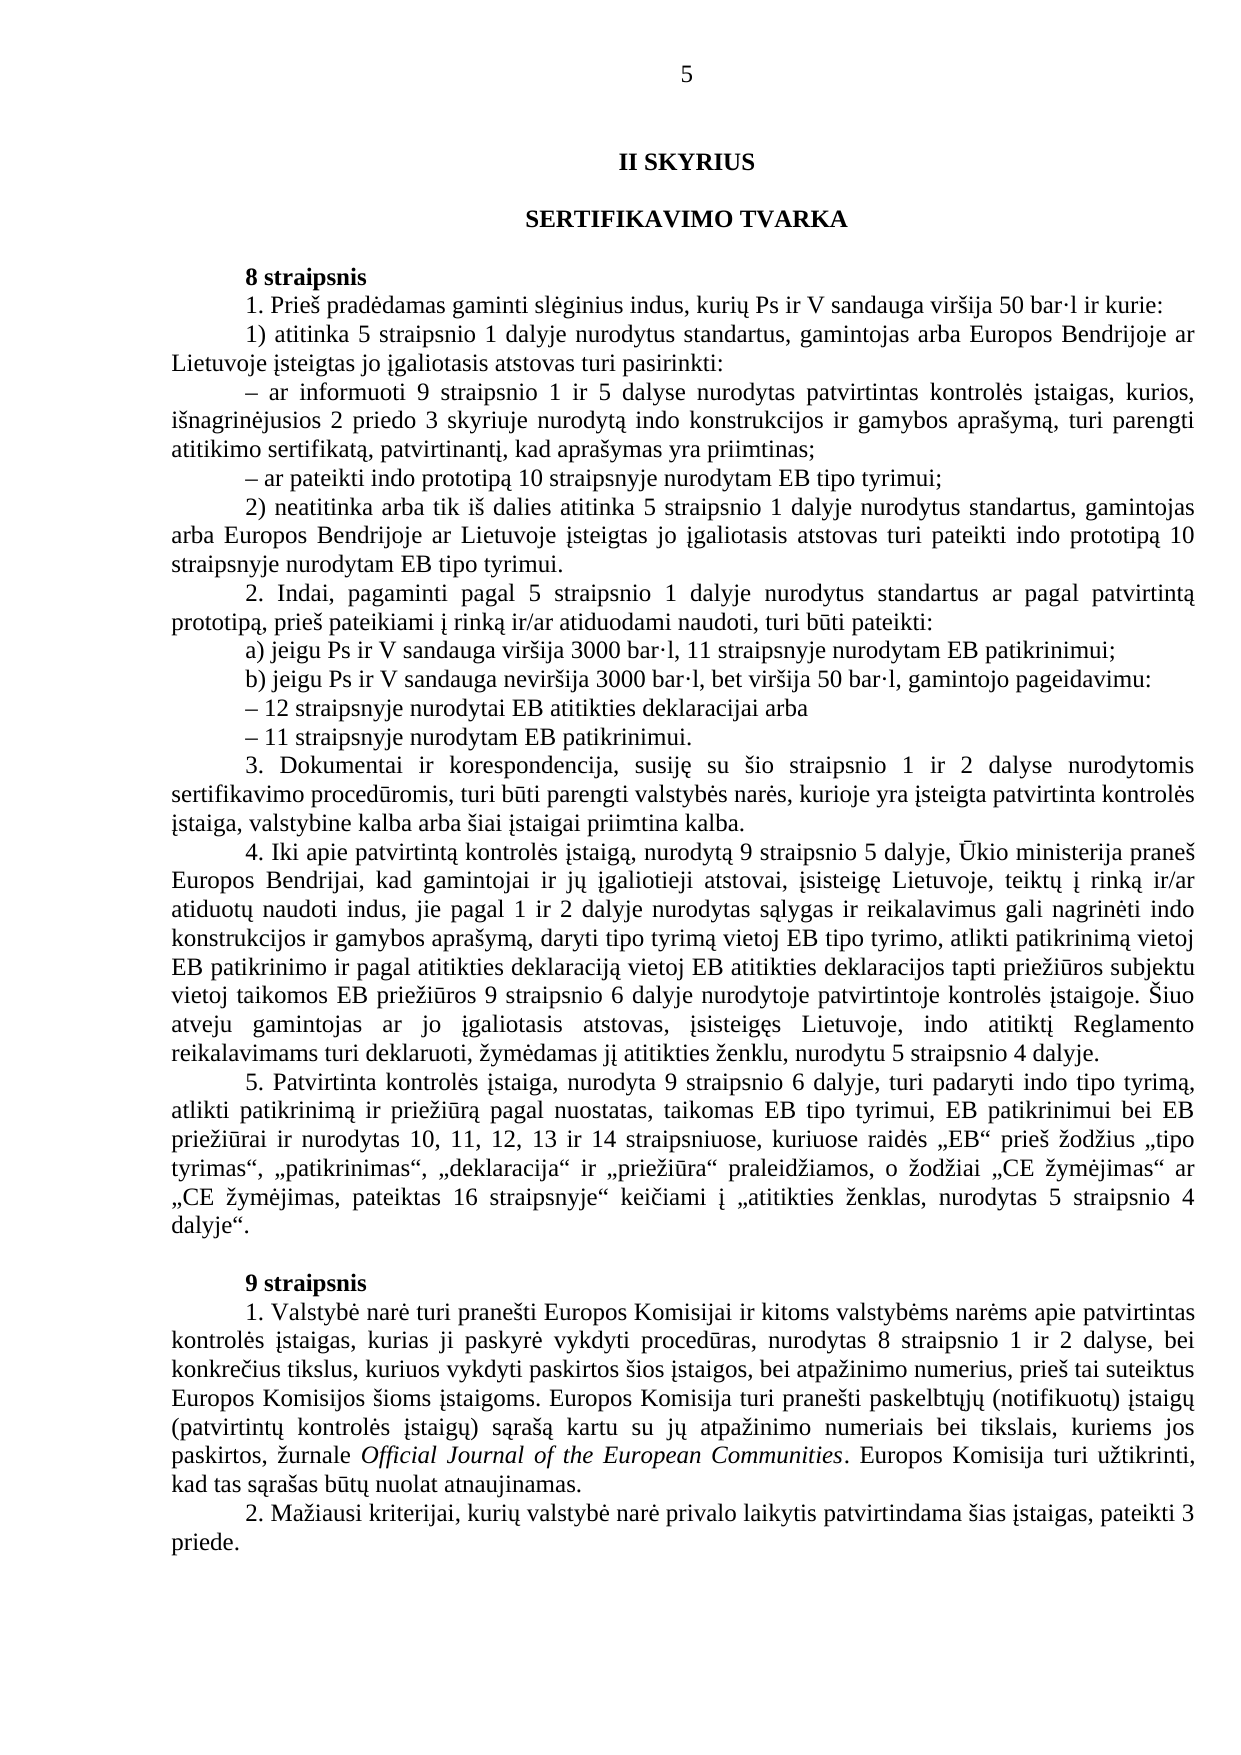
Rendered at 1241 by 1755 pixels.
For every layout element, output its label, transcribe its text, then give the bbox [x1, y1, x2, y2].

text 9 straipsnis [171, 1268, 1196, 1297]
text a) jeigu Ps ir V sandauga viršija 3000 bar·l, 11 straipsnyje nurodytam EB patikrinimui; [171, 636, 1196, 664]
text 2. Indai, pagaminti pagal 5 straipsnio 1 dalyje nurodytus standartus ar pagal patvirtintą prototipą, prieš pateikiami į rinką ir/ar atiduodami naudoti, turi būti pateikti: [171, 578, 1196, 636]
text 2) neatitinka arba tik iš dalies atitinka 5 straipsnio 1 dalyje nurodytus standartus, gamintojas arba Europos Bendrijoje ar Lietuvoje įsteigtas jo įgaliotasis atstovas turi pateikti indo prototipą 10 straipsnyje nurodytam EB tipo tyrimui. [171, 492, 1196, 578]
text 1. Valstybė narė turi pranešti Europos Komisijai ir kitoms valstybėms narėms apie patvirtintas kontrolės įstaigas, kurias ji paskyrė vykdyti procedūras, nurodytas 8 straipsnio 1 ir 2 dalyse, bei konkrečius tikslus, kuriuos vykdyti paskirtos šios įstaigos, bei atpažinimo numerius, prieš tai suteiktus Europos Komisijos šioms įstaigoms. Europos Komisija turi pranešti paskelbtųjų (notifikuotų) įstaigų (patvirtintų kontrolės įstaigų) sąrašą kartu su jų atpažinimo numeriais bei tikslais, kuriems jos paskirtos, žurnale Official Journal of the European Communities. Europos Komisija turi užtikrinti, kad tas sąrašas būtų nuolat atnaujinamas. [171, 1297, 1196, 1498]
text II SKYRIUS [177, 147, 1196, 176]
text 5. Patvirtinta kontrolės įstaiga, nurodyta 9 straipsnio 6 dalyje, turi padaryti indo tipo tyrimą, atlikti patikrinimą ir priežiūrą pagal nuostatas, taikomas EB tipo tyrimui, EB patikrinimui bei EB priežiūrai ir nurodytas 10, 11, 12, 13 ir 14 straipsniuose, kuriuose raidės „EB“ prieš žodžius „tipo tyrimas“, „patikrinimas“, „deklaracija“ ir „priežiūra“ praleidžiamos, o žodžiai „CE žymėjimas“ ar „CE žymėjimas, pateiktas 16 straipsnyje“ keičiami į „atitikties ženklas, nurodytas 5 straipsnio 4 dalyje“. [171, 1067, 1196, 1239]
text – 11 straipsnyje nurodytam EB patikrinimui. [171, 722, 1196, 751]
text 3. Dokumentai ir korespondencija, susiję su šio straipsnio 1 ir 2 dalyse nurodytomis sertifikavimo procedūromis, turi būti parengti valstybės narės, kurioje yra įsteigta patvirtinta kontrolės įstaiga, valstybine kalba arba šiai įstaigai priimtina kalba. [171, 751, 1196, 837]
text 8 straipsnis [171, 262, 1196, 291]
text Sertifikavimo tvarka [177, 204, 1196, 233]
text 4. Iki apie patvirtintą kontrolės įstaigą, nurodytą 9 straipsnio 5 dalyje, Ūkio ministerija praneš Europos Bendrijai, kad gamintojai ir jų įgaliotieji atstovai, įsisteigę Lietuvoje, teiktų į rinką ir/ar atiduotų naudoti indus, jie pagal 1 ir 2 dalyje nurodytas sąlygas ir reikalavimus gali nagrinėti indo konstrukcijos ir gamybos aprašymą, daryti tipo tyrimą vietoj EB tipo tyrimo, atlikti patikrinimą vietoj EB patikrinimo ir pagal atitikties deklaraciją vietoj EB atitikties deklaracijos tapti priežiūros subjektu vietoj taikomos EB priežiūros 9 straipsnio 6 dalyje nurodytoje patvirtintoje kontrolės įstaigoje. Šiuo atveju gamintojas ar jo įgaliotasis atstovas, įsisteigęs Lietuvoje, indo atitiktį Reglamento reikalavimams turi deklaruoti, žymėdamas jį atitikties ženklu, nurodytu 5 straipsnio 4 dalyje. [171, 837, 1196, 1067]
text – ar informuoti 9 straipsnio 1 ir 5 dalyse nurodytas patvirtintas kontrolės įstaigas, kurios, išnagrinėjusios 2 priedo 3 skyriuje nurodytą indo konstrukcijos ir gamybos aprašymą, turi parengti atitikimo sertifikatą, patvirtinantį, kad aprašymas yra priimtinas; [171, 377, 1196, 463]
text – ar pateikti indo prototipą 10 straipsnyje nurodytam EB tipo tyrimui; [171, 463, 1196, 492]
text 2. Mažiausi kriterijai, kurių valstybė narė privalo laikytis patvirtindama šias įstaigas, pateikti 3 priede. [171, 1498, 1196, 1556]
text 1. Prieš pradėdamas gaminti slėginius indus, kurių Ps ir V sandauga viršija 50 bar·l ir kurie: [171, 291, 1196, 319]
text – 12 straipsnyje nurodytai EB atitikties deklaracijai arba [171, 693, 1196, 722]
text b) jeigu Ps ir V sandauga neviršija 3000 bar·l, bet viršija 50 bar·l, gamintojo pageidavimu: [171, 664, 1196, 693]
text 1) atitinka 5 straipsnio 1 dalyje nurodytus standartus, gamintojas arba Europos Bendrijoje ar Lietuvoje įsteigtas jo įgaliotasis atstovas turi pasirinkti: [171, 319, 1196, 377]
